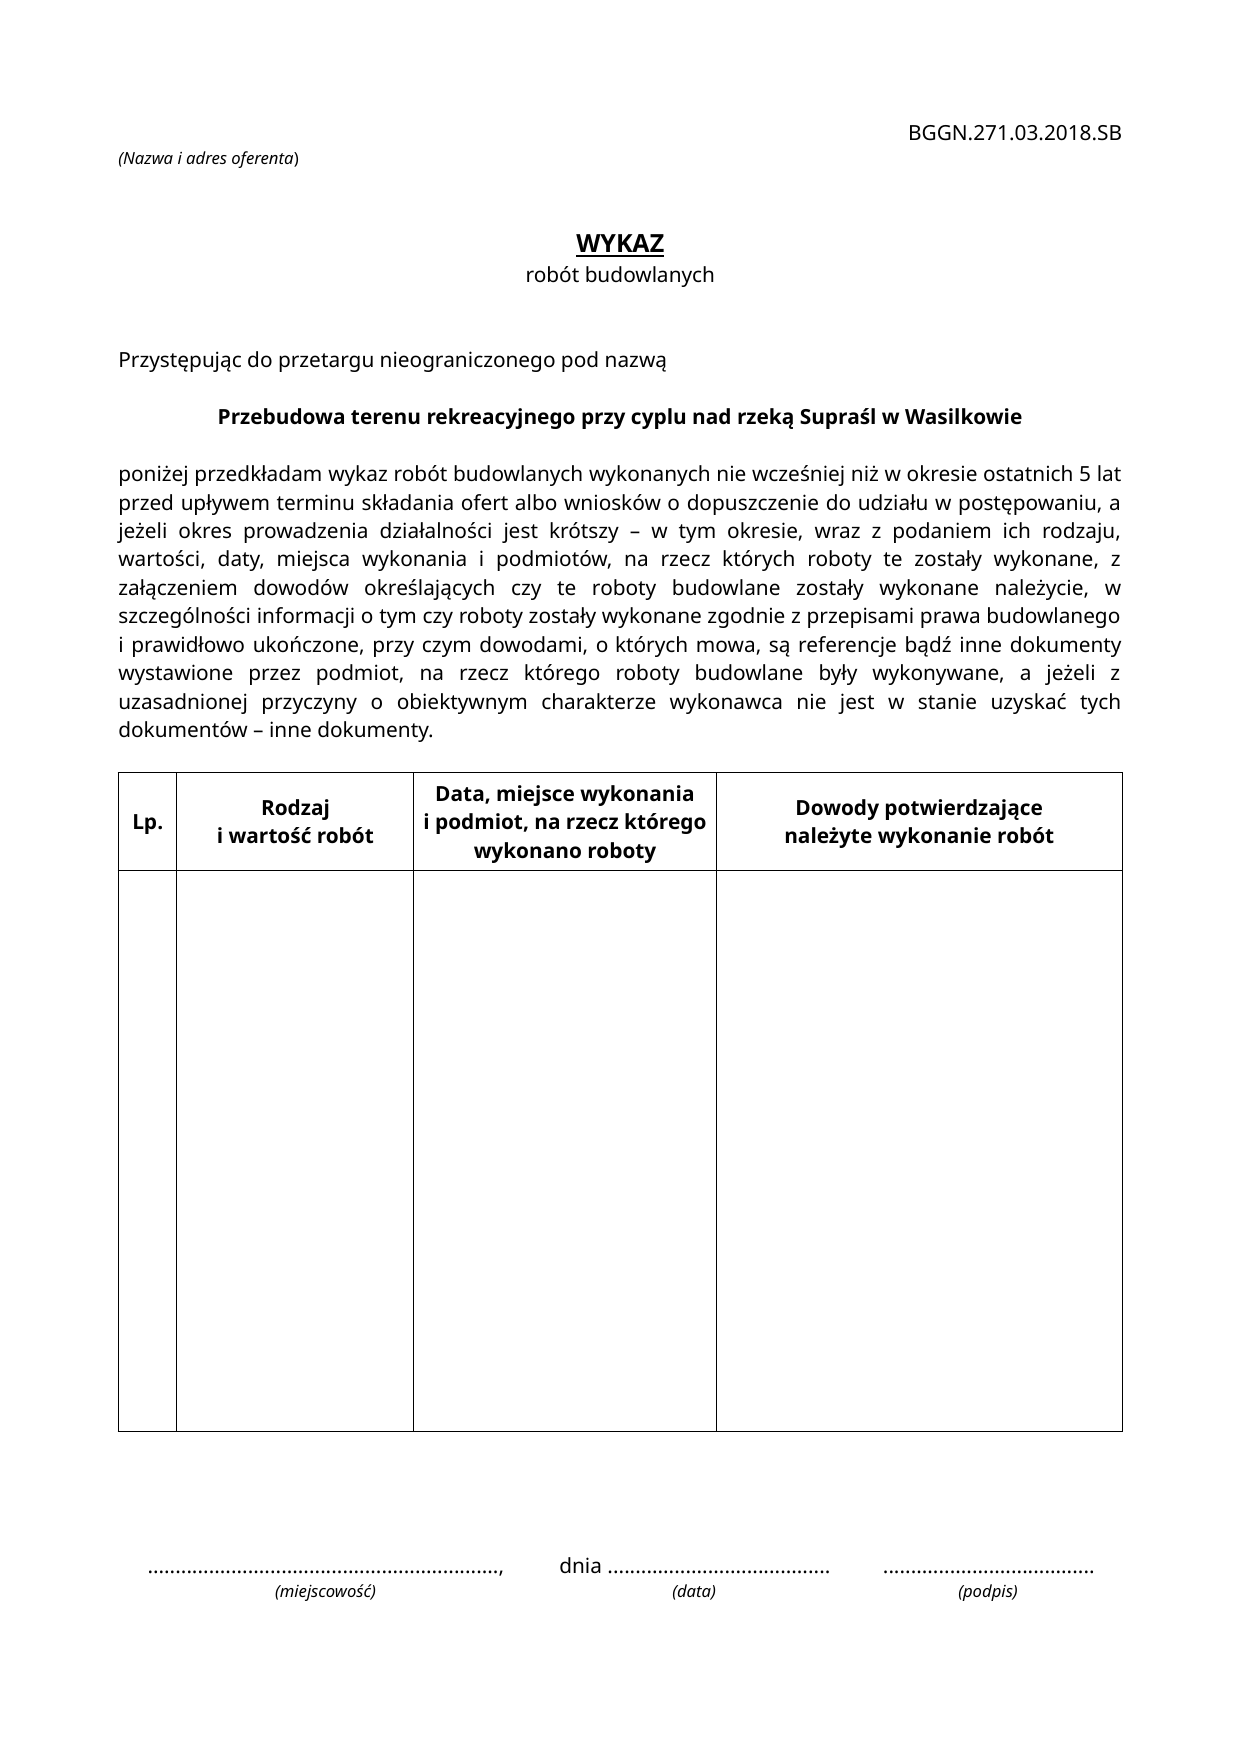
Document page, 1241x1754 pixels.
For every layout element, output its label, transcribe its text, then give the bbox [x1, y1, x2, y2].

table_header ...................................... (podpis) [856, 1546, 1122, 1608]
text Przystępując do przetargu nieograniczonego pod nazwą [118, 346, 1122, 374]
table_header ..............................................................., (miejscowość) [118, 1546, 534, 1608]
table_header Data, miejsce wykonania i podmiot, na rzecz którego wykonano roboty [414, 773, 716, 870]
table_cell [717, 871, 1122, 1431]
text (Nazwa i adres oferenta) [118, 147, 1122, 169]
table_header dnia ........................................ (data) [534, 1546, 856, 1608]
text poniżej przedkładam wykaz robót budowlanych wykonanych nie wcześniej niż w okresie ostatnich 5 lat przed upływem terminu składania ofert albo wniosków o dopuszczenie do udziału w postępowaniu, a jeżeli okres prowadzenia działalności jest krótszy – w tym okresie, wraz z podaniem ich rodzaju, wartości, daty, miejsca wykonania i podmiotów, na rzecz których roboty te zostały wykonane, z załączeniem dowodów określających czy te roboty budowlane zostały wykonane należycie, w szczególności informacji o tym czy roboty zostały wykonane zgodnie z przepisami prawa budowlanego i prawidłowo ukończone, przy czym dowodami, o których mowa, są referencje bądź inne dokumenty wystawione przez podmiot, na rzecz którego roboty budowlane były wykonywane, a jeżeli z uzasadnionej przyczyny o obiektywnym charakterze wykonawca nie jest w stanie uzyskać tych dokumentów – inne dokumenty. [118, 459, 1122, 744]
table_cell [177, 871, 413, 1431]
text BGGN.271.03.2018.SB [118, 118, 1122, 147]
text Przebudowa terenu rekreacyjnego przy cyplu nad rzeką Supraśl w Wasilkowie [118, 402, 1122, 431]
table_cell [414, 871, 716, 1431]
table_header Lp. [119, 773, 176, 870]
table_header Dowody potwierdzające należyte wykonanie robót [717, 773, 1122, 870]
text WYKAZ [118, 226, 1122, 260]
table_header Rodzaj i wartość robót [177, 773, 413, 870]
text robót budowlanych [118, 260, 1122, 289]
table_cell [119, 871, 176, 1431]
